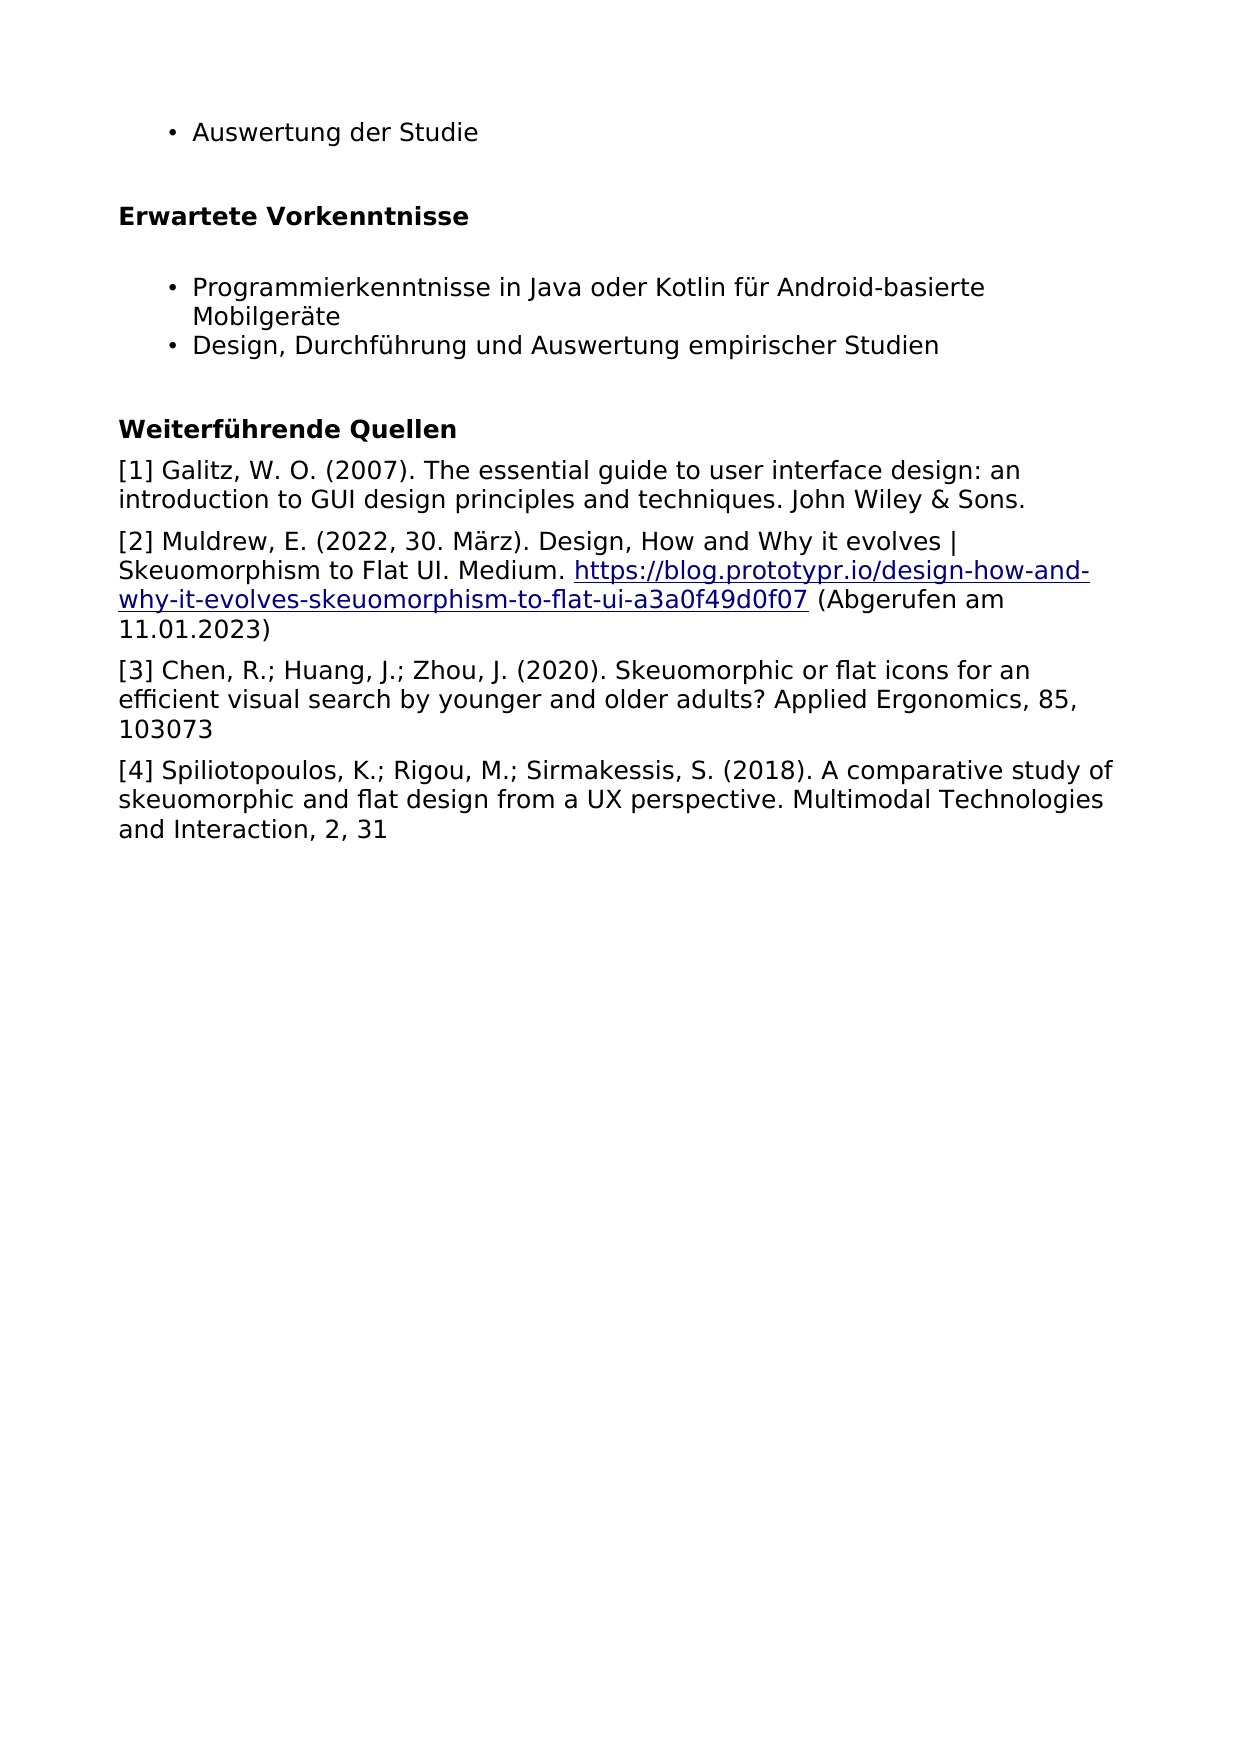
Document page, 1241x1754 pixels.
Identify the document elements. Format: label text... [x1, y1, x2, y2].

list Auswertung der Studie [177, 118, 1122, 147]
list Programmierkenntnisse in Java oder Kotlin für Android-basierte Mobilgeräte [177, 273, 1122, 331]
text [1] Galitz, W. O. (2007). The essential guide to user interface design: an introduction to GUI design principles and techniques. John Wiley & Sons. [118, 457, 1122, 515]
list Design, Durchführung und Auswertung empirischer Studien [177, 331, 1122, 360]
subtitle Erwartete Vorkenntnisse [118, 202, 1122, 231]
subtitle Weiterführende Quellen [118, 415, 1122, 444]
text [2] Muldrew, E. (2022, 30. März). Design, How and Why it evolves | Skeuomorphism to Flat UI. Medium. https://blog.prototypr.io/design-how-and-why-it-evolves-skeuomorphism-to-flat-ui-a3a0f49d0f07 (Abgerufen am 11.01.2023) [118, 527, 1122, 644]
text [3] Chen, R.; Huang, J.; Zhou, J. (2020). Skeuomorphic or flat icons for an efficient visual search by younger and older adults? Applied Ergonomics, 85, 103073 [118, 657, 1122, 744]
text [4] Spiliotopoulos, K.; Rigou, M.; Sirmakessis, S. (2018). A comparative study of skeuomorphic and flat design from a UX perspective. Multimodal Technologies and Interaction, 2, 31 [118, 757, 1122, 844]
